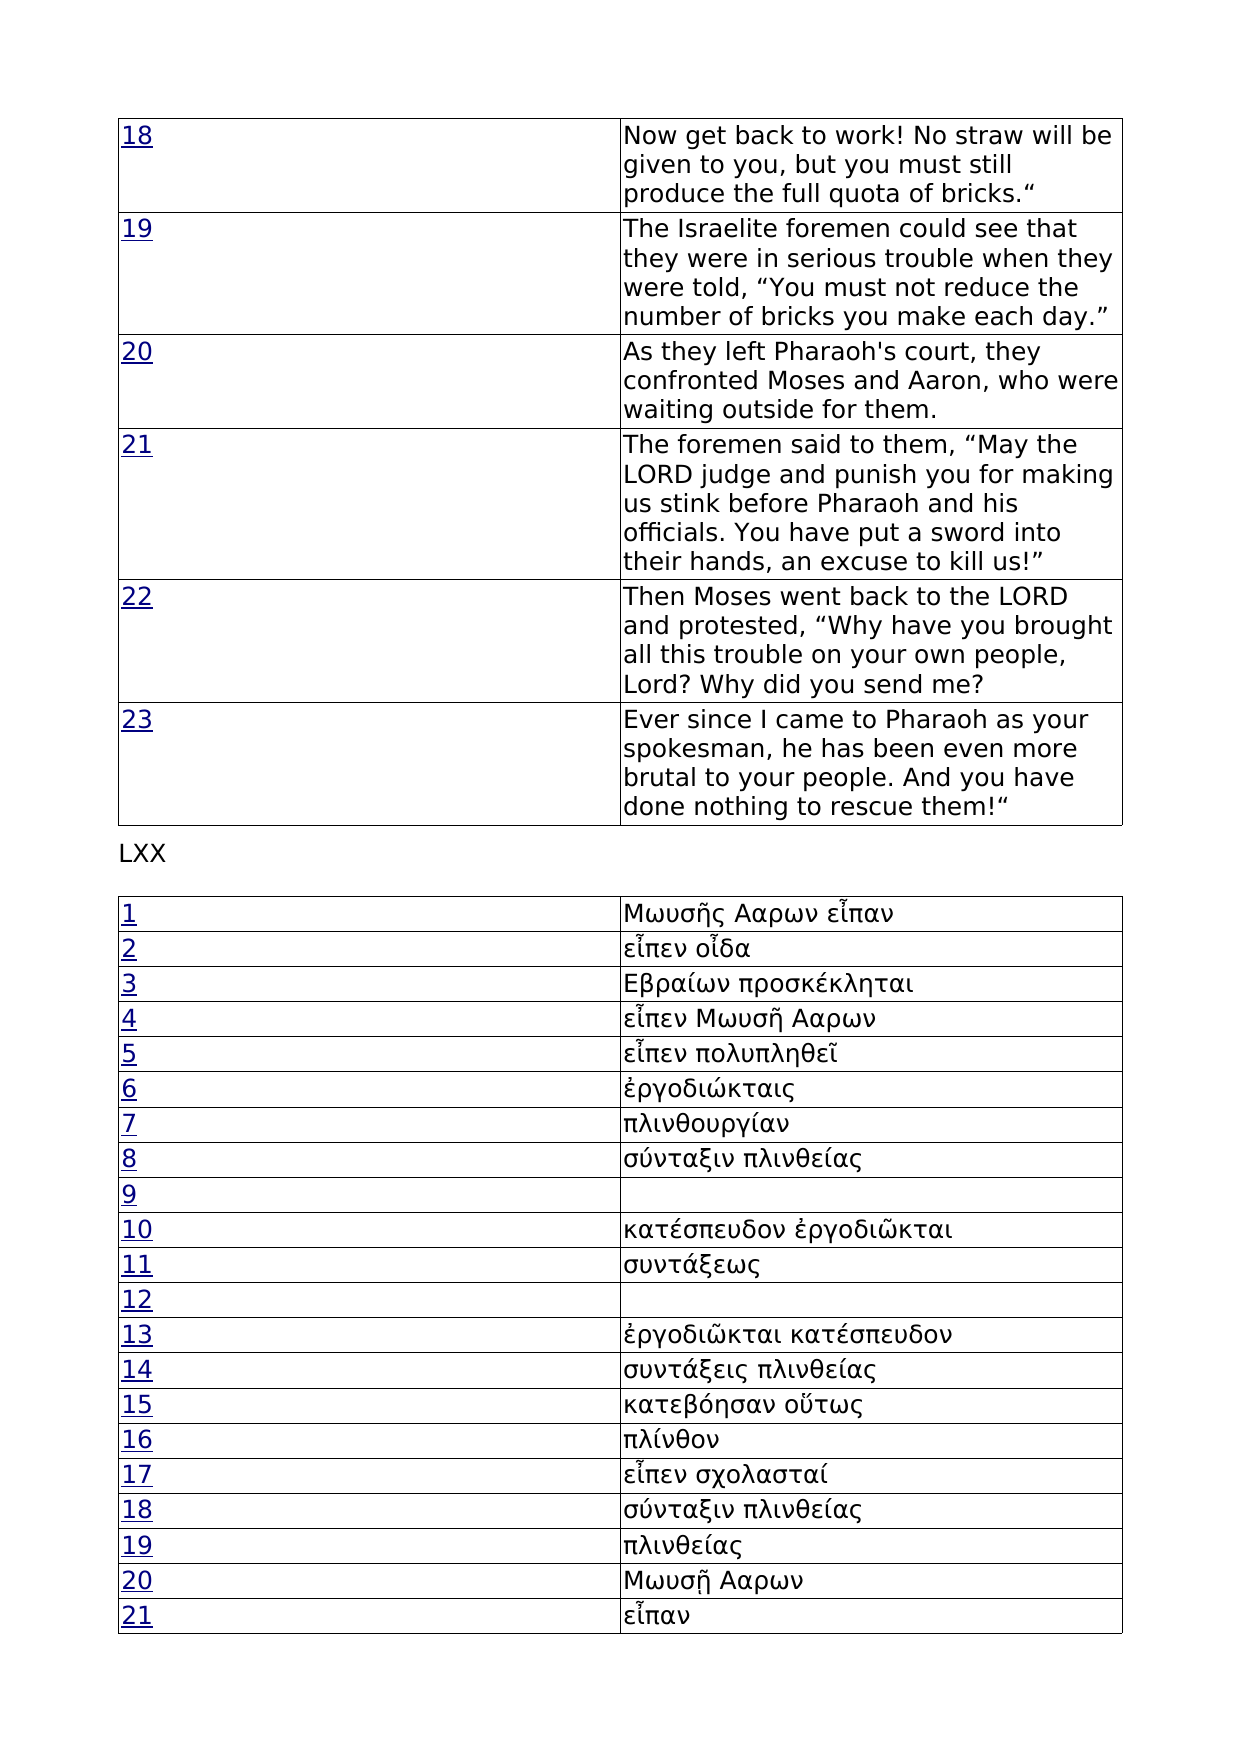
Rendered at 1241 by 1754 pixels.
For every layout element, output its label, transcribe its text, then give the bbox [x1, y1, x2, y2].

table_cell 9 [119, 1178, 620, 1212]
table_header Μωυσῆς Ααρων εἶπαν [621, 897, 1122, 931]
table_cell 21 [119, 429, 620, 579]
table_cell πλίνθον [621, 1424, 1122, 1458]
table_cell 20 [119, 1564, 620, 1598]
table_cell 18 [119, 119, 620, 212]
table_header 1 [119, 897, 620, 931]
table_cell 14 [119, 1353, 620, 1387]
table_cell ἐργοδιῶκται κατέσπευδον [621, 1318, 1122, 1352]
table_cell 22 [119, 580, 620, 702]
table_cell εἶπεν οἶδα [621, 932, 1122, 966]
table_cell κατέσπευδον ἐργοδιῶκται [621, 1213, 1122, 1247]
table_cell 21 [119, 1599, 620, 1633]
table_cell 8 [119, 1143, 620, 1177]
table_cell The Israelite foremen could see that they were in serious trouble when they were told, “You must not reduce the number of bricks you make each day.” [621, 213, 1122, 334]
table_cell συντάξεις πλινθείας [621, 1353, 1122, 1387]
table_cell 11 [119, 1248, 620, 1282]
table_cell Then Moses went back to the LORD and protested, “Why have you brought all this trouble on your own people, Lord? Why did you send me? [621, 580, 1122, 702]
table_cell 20 [119, 335, 620, 428]
table_cell κατεβόησαν οὕτως [621, 1389, 1122, 1422]
table_cell συντάξεως [621, 1248, 1122, 1282]
table_cell 4 [119, 1002, 620, 1036]
table_cell 2 [119, 932, 620, 966]
table_cell 17 [119, 1459, 620, 1493]
text LXX [118, 839, 1122, 869]
table_cell εἶπεν Μωυσῆ Ααρων [621, 1002, 1122, 1036]
table_cell πλινθουργίαν [621, 1108, 1122, 1142]
table_cell 7 [119, 1108, 620, 1142]
table_cell πλινθείας [621, 1529, 1122, 1563]
table_cell [621, 1283, 1122, 1317]
table_cell Now get back to work! No straw will be given to you, but you must still produce the full quota of bricks.“ [621, 119, 1122, 212]
table_cell Ever since I came to Pharaoh as your spokesman, he has been even more brutal to your people. And you have done nothing to rescue them!“ [621, 703, 1122, 824]
table_cell εἶπεν σχολασταί [621, 1459, 1122, 1493]
table_cell 19 [119, 213, 620, 334]
table_cell 12 [119, 1283, 620, 1317]
table_cell εἶπαν [621, 1599, 1122, 1633]
table_cell εἶπεν πολυπληθεῖ [621, 1037, 1122, 1071]
table_cell 15 [119, 1389, 620, 1422]
table_cell 13 [119, 1318, 620, 1352]
table_cell As they left Pharaoh's court, they confronted Moses and Aaron, who were waiting outside for them. [621, 335, 1122, 428]
table_cell [621, 1178, 1122, 1212]
table_cell Εβραίων προσκέκληται [621, 967, 1122, 1001]
table_cell σύνταξιν πλινθείας [621, 1143, 1122, 1177]
table_cell 19 [119, 1529, 620, 1563]
table_cell 3 [119, 967, 620, 1001]
table_cell 16 [119, 1424, 620, 1458]
table_cell The foremen said to them, “May the LORD judge and punish you for making us stink before Pharaoh and his officials. You have put a sword into their hands, an excuse to kill us!” [621, 429, 1122, 579]
table_cell 5 [119, 1037, 620, 1071]
table_cell ἐργοδιώκταις [621, 1072, 1122, 1107]
table_cell σύνταξιν πλινθείας [621, 1494, 1122, 1528]
table_cell 6 [119, 1072, 620, 1107]
table_cell 18 [119, 1494, 620, 1528]
table_cell 10 [119, 1213, 620, 1247]
table_cell Μωυσῇ Ααρων [621, 1564, 1122, 1598]
table_cell 23 [119, 703, 620, 824]
